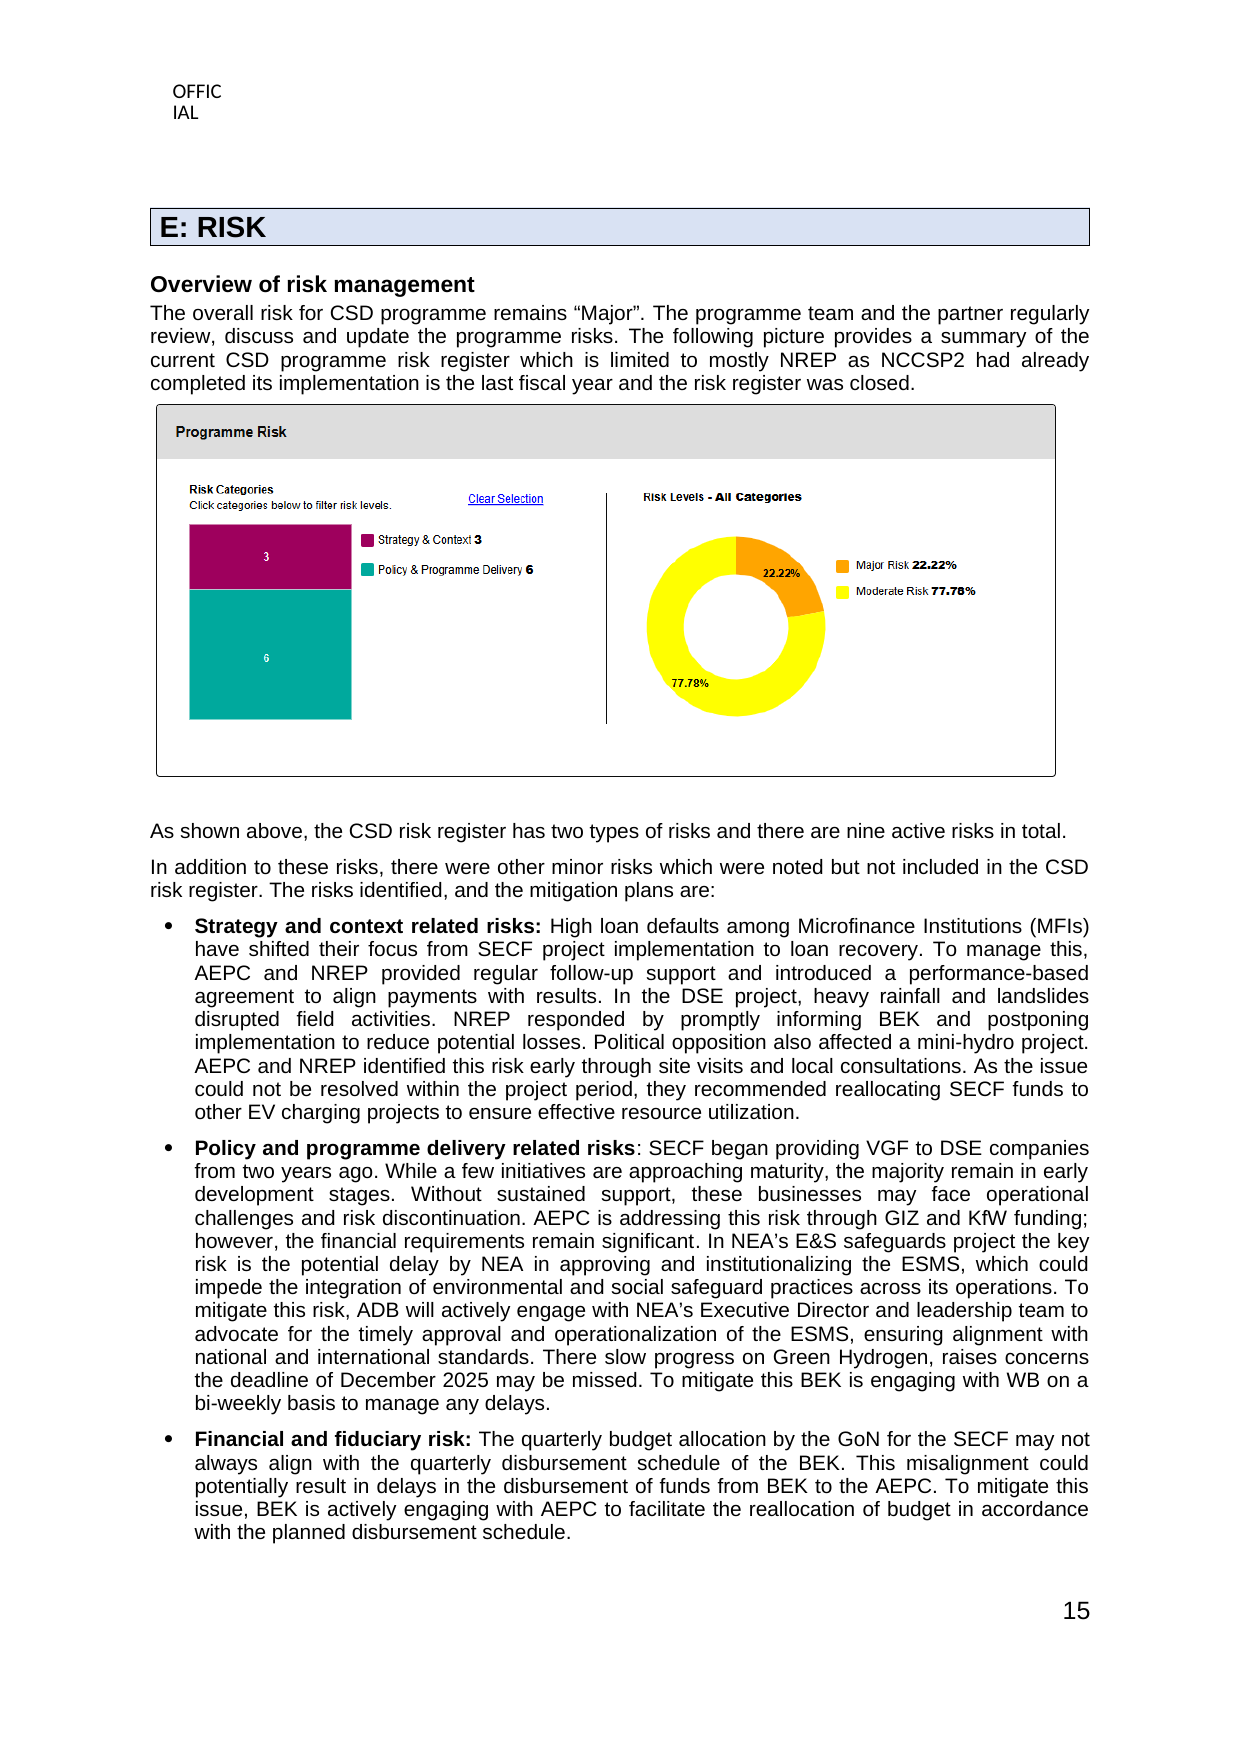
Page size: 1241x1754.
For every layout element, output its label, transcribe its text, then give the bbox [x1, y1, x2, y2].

text E: RISK [151, 209, 1089, 245]
text As shown above, the CSD risk register has two types of risks and there are nine active risks in total. [150, 820, 1090, 843]
list Strategy and context related risks: High loan defaults among Microfinance Institutions (MFIs) have shifted their focus from SECF project implementation to loan recovery. To manage this, AEPC and NREP provided regular follow-up support and introduced a performance-based agreement to align payments with results. In the DSE project, heavy rainfall and landslides disrupted field activities. NREP responded by promptly informing BEK and postponing implementation to reduce potential losses. Political opposition also affected a mini-hydro project. AEPC and NREP identified this risk early through site visits and local consultations. As the issue could not be resolved within the project period, they recommended reallocating SECF funds to other EV charging projects to ensure effective resource utilization. [165, 915, 1090, 1124]
list Financial and fiduciary risk: The quarterly budget allocation by the GoN for the SECF may not always align with the quarterly disbursement schedule of the BEK. This misalignment could potentially result in delays in the disbursement of funds from BEK to the AEPC. To mitigate this issue, BEK is actively engaging with AEPC to facilitate the reallocation of budget in accordance with the planned disbursement schedule. [165, 1428, 1090, 1544]
text In addition to these risks, there were other minor risks which were noted but not included in the CSD risk register. The risks identified, and the mitigation plans are: [150, 856, 1090, 902]
list Policy and programme delivery related risks: SECF began providing VGF to DSE companies from two years ago. While a few initiatives are approaching maturity, the majority remain in early development stages. Without sustained support, these businesses may face operational challenges and risk discontinuation. AEPC is addressing this risk through GIZ and KfW funding; however, the financial requirements remain significant. In NEA’s E&S safeguards project the key risk is the potential delay by NEA in approving and institutionalizing the ESMS, which could impede the integration of environmental and social safeguard practices across its operations. To mitigate this risk, ADB will actively engage with NEA’s Executive Director and leadership team to advocate for the timely approval and operationalization of the ESMS, ensuring alignment with national and international standards. There slow progress on Green Hydrogen, raises concerns the deadline of December 2025 may be missed. To mitigate this BEK is engaging with WB on a bi-weekly basis to manage any delays. [165, 1136, 1090, 1415]
text Overview of risk management [150, 272, 1090, 298]
text The overall risk for CSD programme remains “Major”. The programme team and the partner regularly review, discuss and update the programme risks. The following picture provides a summary of the current CSD programme risk register which is limited to mostly NREP as NCCSP2 had already completed its implementation is the last fiscal year and the risk register was closed. [150, 302, 1090, 395]
picture [150, 398, 1060, 781]
